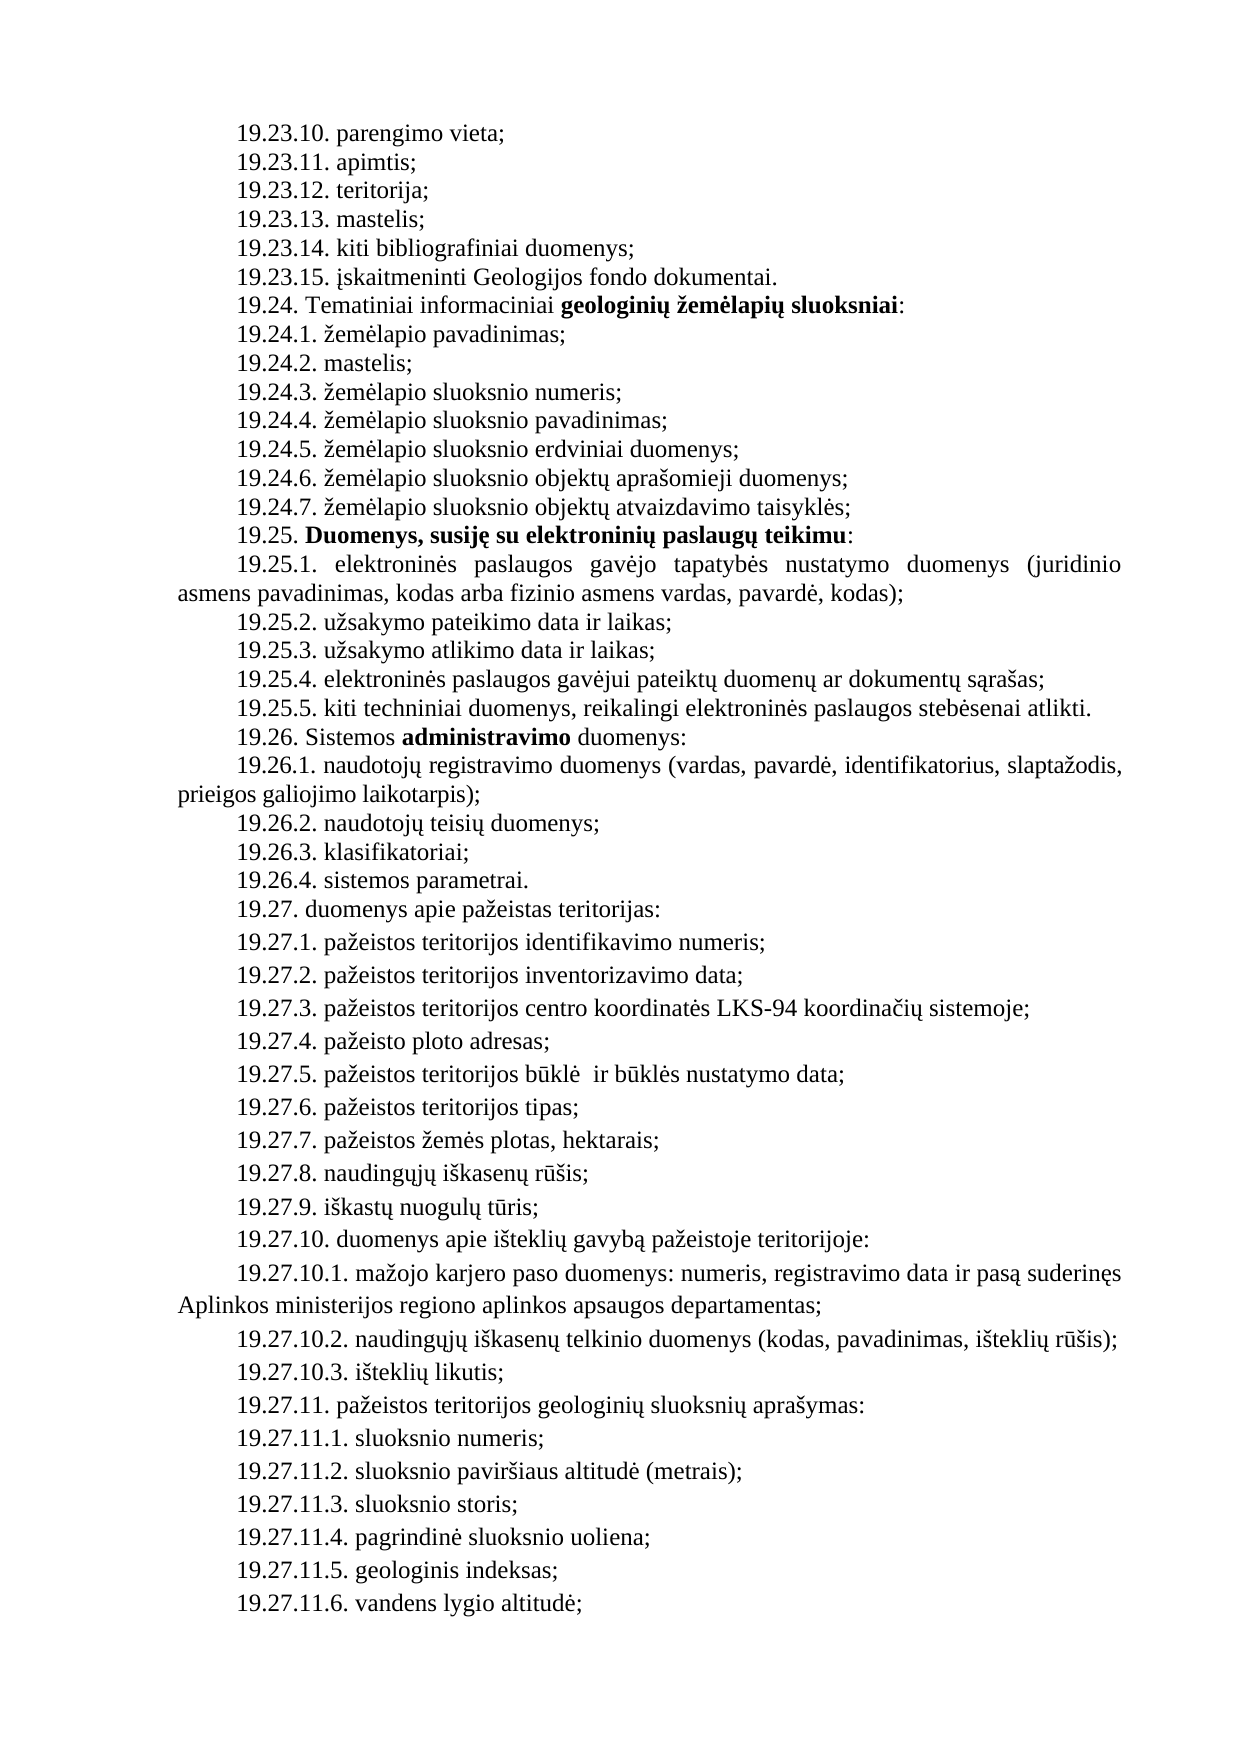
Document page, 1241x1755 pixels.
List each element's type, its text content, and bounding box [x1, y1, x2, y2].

text 19.26.3. klasifikatoriai; [177, 837, 1122, 866]
text 19.24.3. žemėlapio sluoksnio numeris; [177, 377, 1122, 406]
text 19.27.10.2. naudingųjų iškasenų telkinio duomenys (kodas, pavadinimas, išteklių rūšis); [177, 1324, 1122, 1352]
text 19.23.13. mastelis; [177, 204, 1122, 233]
text 19.27.10.3. išteklių likutis; [177, 1357, 1122, 1385]
text 19.27. duomenys apie pažeistas teritorijas: [177, 894, 1122, 923]
text 19.27.11.6. vandens lygio altitudė; [177, 1588, 1122, 1617]
text 19.27.8. naudingųjų iškasenų rūšis; [177, 1158, 1122, 1187]
text 19.25.5. kiti techniniai duomenys, reikalingi elektroninės paslaugos stebėsenai atlikti. [177, 693, 1122, 722]
text 19.24.6. žemėlapio sluoksnio objektų aprašomieji duomenys; [177, 463, 1122, 492]
text 19.27.6. pažeistos teritorijos tipas; [177, 1092, 1122, 1121]
text 19.27.9. iškastų nuogulų tūris; [177, 1192, 1122, 1220]
text 19.24.5. žemėlapio sluoksnio erdviniai duomenys; [177, 434, 1122, 463]
text 19.23.14. kiti bibliografiniai duomenys; [177, 233, 1122, 262]
text 19.23.11. apimtis; [177, 147, 1122, 176]
text 19.25.1. elektroninės paslaugos gavėjo tapatybės nustatymo duomenys (juridinio asmens pavadinimas, kodas arba fizinio asmens vardas, pavardė, kodas); [177, 549, 1122, 607]
text 19.27.3. pažeistos teritorijos centro koordinatės LKS-94 koordinačių sistemoje; [177, 993, 1122, 1022]
text 19.27.11.4. pagrindinė sluoksnio uoliena; [177, 1522, 1122, 1551]
text 19.27.2. pažeistos teritorijos inventorizavimo data; [177, 960, 1122, 989]
text 19.23.15. įskaitmeninti Geologijos fondo dokumentai. [177, 262, 1122, 291]
text 19.23.12. teritorija; [177, 176, 1122, 204]
text 19.27.11.3. sluoksnio storis; [177, 1489, 1122, 1517]
text 19.27.11.2. sluoksnio paviršiaus altitudė (metrais); [177, 1456, 1122, 1484]
text 19.26. Sistemos administravimo duomenys: [177, 722, 1122, 751]
text 19.24.1. žemėlapio pavadinimas; [177, 319, 1122, 348]
text 19.27.10.1. mažojo karjero paso duomenys: numeris, registravimo data ir pasą suderinęs Aplinkos ministerijos regiono aplinkos apsaugos departamentas; [177, 1258, 1122, 1319]
text 19.24.2. mastelis; [177, 348, 1122, 377]
text 19.25. Duomenys, susiję su elektroninių paslaugų teikimu: [177, 521, 1122, 549]
text 19.26.2. naudotojų teisių duomenys; [177, 808, 1122, 837]
text 19.27.11. pažeistos teritorijos geologinių sluoksnių aprašymas: [177, 1390, 1122, 1418]
text 19.24.4. žemėlapio sluoksnio pavadinimas; [177, 406, 1122, 434]
text 19.25.3. užsakymo atlikimo data ir laikas; [177, 636, 1122, 664]
text 19.24. tematiniai informaciniai geologinių žemėlapių sluoksniai: [177, 291, 1122, 319]
text 19.24.7. žemėlapio sluoksnio objektų atvaizdavimo taisyklės; [177, 492, 1122, 521]
text 19.27.11.5. geologinis indeksas; [177, 1555, 1122, 1583]
text 19.27.5. pažeistos teritorijos būklė ir būklės nustatymo data; [177, 1059, 1122, 1088]
text 19.27.4. pažeisto ploto adresas; [177, 1026, 1122, 1055]
text 19.25.2. užsakymo pateikimo data ir laikas; [177, 607, 1122, 636]
text 19.23.10. parengimo vieta; [177, 118, 1122, 147]
text 19.26.4. sistemos parametrai. [177, 866, 1122, 894]
text 19.26.1. naudotojų registravimo duomenys (vardas, pavardė, identifikatorius, slaptažodis, prieigos galiojimo laikotarpis); [177, 751, 1122, 808]
text 19.25.4. elektroninės paslaugos gavėjui pateiktų duomenų ar dokumentų sąrašas; [177, 664, 1122, 693]
text 19.27.11.1. sluoksnio numeris; [177, 1423, 1122, 1451]
text 19.27.10. duomenys apie išteklių gavybą pažeistoje teritorijoje: [177, 1224, 1122, 1253]
text 19.27.7. pažeistos žemės plotas, hektarais; [177, 1126, 1122, 1154]
text 19.27.1. pažeistos teritorijos identifikavimo numeris; [177, 927, 1122, 956]
